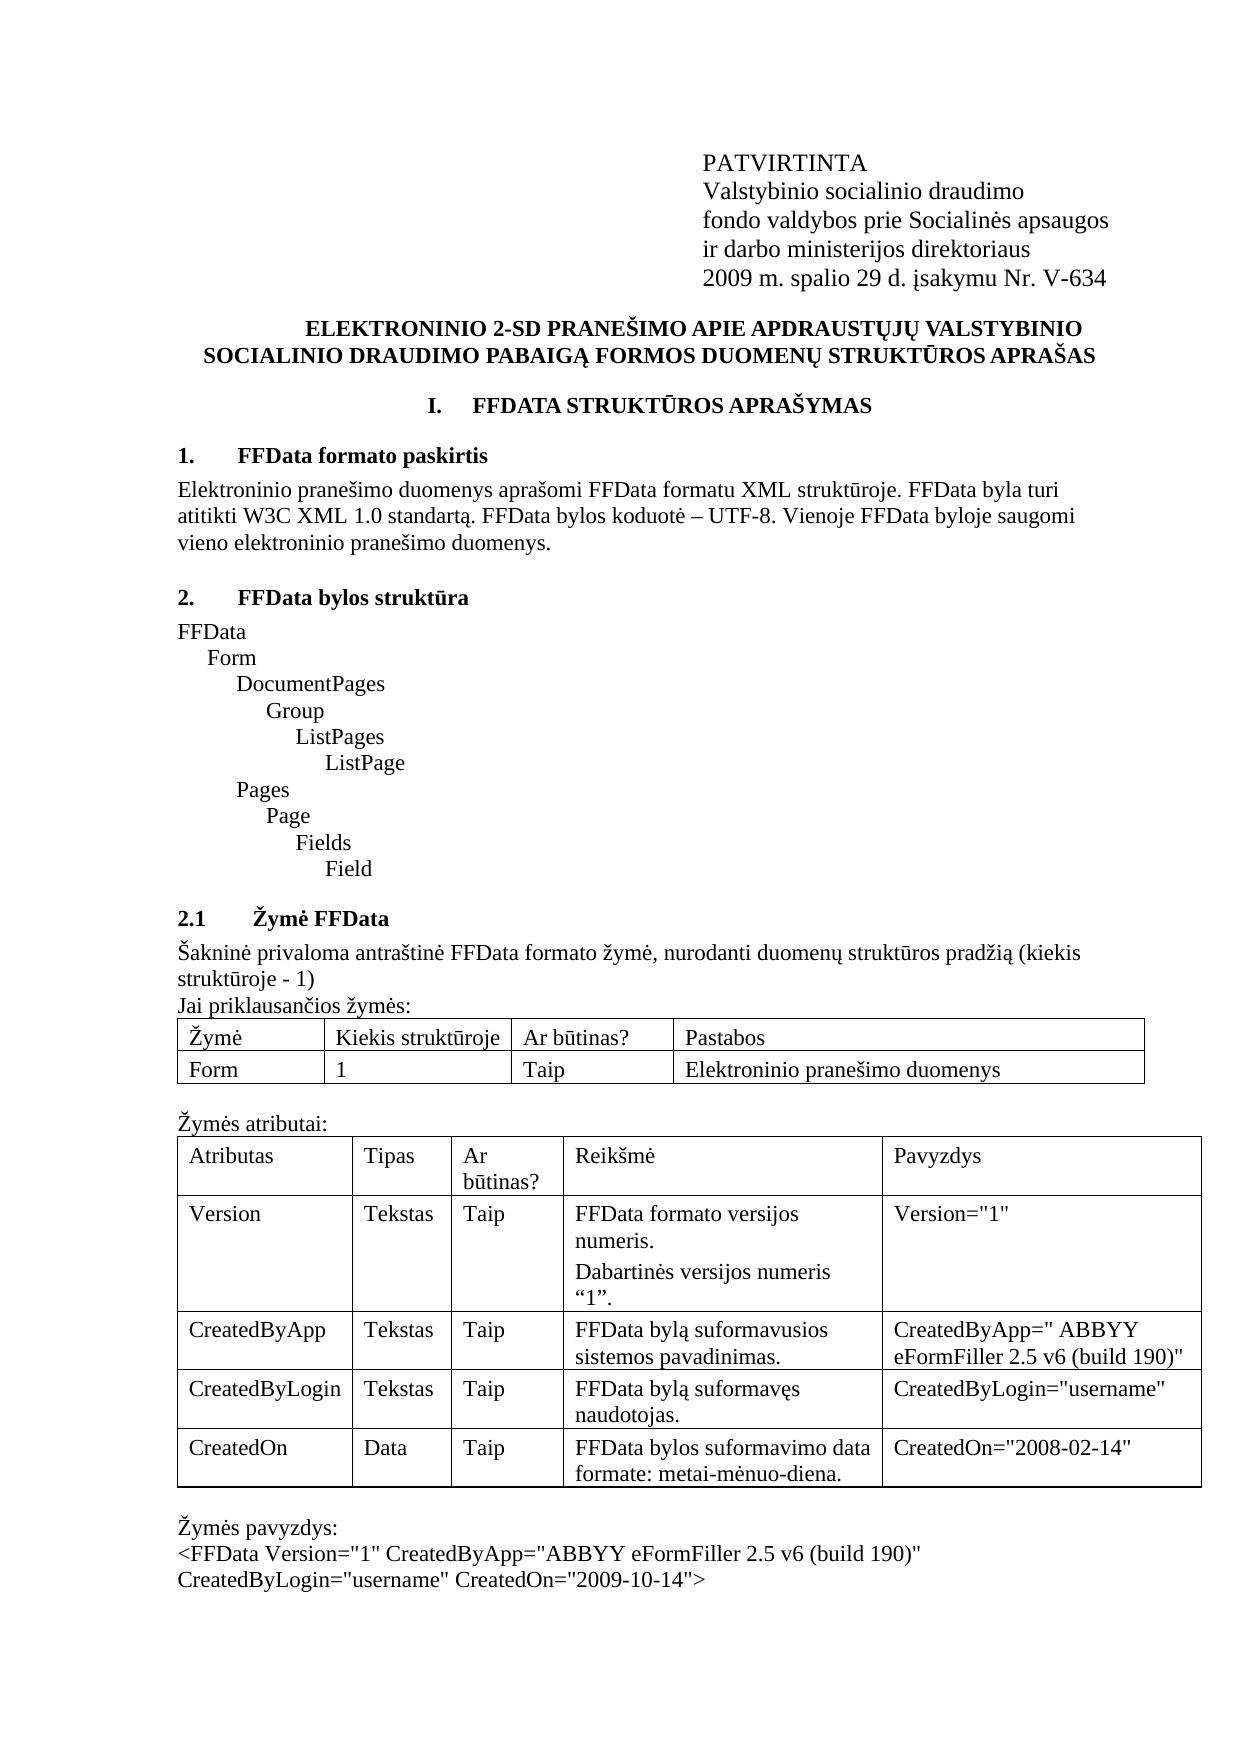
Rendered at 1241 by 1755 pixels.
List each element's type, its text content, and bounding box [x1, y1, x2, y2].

text Group [177, 697, 1122, 723]
text DocumentPages [177, 670, 1122, 697]
table_cell Version="1" [883, 1196, 1201, 1311]
text Elektroninio pranešimo duomenys aprašomi FFData formatu XML struktūroje. FFData byla turi atitikti W3C XML 1.0 standartą. FFData bylos koduotė – UTF-8. Vienoje FFData byloje saugomi vieno elektroninio pranešimo duomenys. [177, 476, 1122, 555]
text I. FFData struktūros aprašymas [177, 392, 1122, 418]
table_cell CreatedByLogin [178, 1370, 352, 1428]
text Žymės atributai: [177, 1110, 1122, 1136]
text Šakninė privaloma antraštinė FFData formato žymė, nurodanti duomenų struktūros pradžią (kiekis struktūroje - 1) [177, 939, 1122, 992]
text Jai priklausančios žymės: [177, 992, 1122, 1018]
text 2.1 Žymė FFData [177, 905, 1122, 932]
table_header Pavyzdys [883, 1137, 1201, 1195]
text ELEKTRONINIO 2-SD PRANEŠIMO apie apdraustųjų valstybinio socialinio draudimo pabaigą formos duomenų struktūros aprašas [177, 315, 1122, 368]
text 2009 m. spalio 29 d. įsakymu Nr. V-634 [702, 263, 1122, 291]
table_header Ar būtinas? [452, 1137, 563, 1195]
text Pages [177, 776, 1122, 802]
table_cell CreatedByLogin="username" [883, 1370, 1201, 1428]
table_header Ar būtinas? [512, 1019, 673, 1050]
table_cell FFData formato versijos numeris. Dabartinės versijos numeris “1”. [564, 1196, 882, 1311]
table_cell Data [353, 1429, 451, 1486]
table_cell Version [178, 1196, 352, 1311]
table_cell FFData bylą suformavusios sistemos pavadinimas. [564, 1312, 882, 1369]
table_cell 1 [325, 1051, 511, 1082]
text fondo valdybos prie Socialinės apsaugos ir darbo ministerijos direktoriaus [702, 205, 1122, 263]
table_cell Tekstas [353, 1312, 451, 1369]
text Valstybinio socialinio draudimo [702, 176, 1122, 205]
text Page [177, 802, 1122, 828]
table_cell Tekstas [353, 1370, 451, 1428]
table_cell Tekstas [353, 1196, 451, 1311]
text Form [177, 644, 1122, 670]
text Fields [177, 828, 1122, 855]
text ListPage [177, 749, 1122, 776]
text 2. FFData bylos struktūra [177, 584, 1122, 610]
table_cell Taip [512, 1051, 673, 1082]
table_header Kiekis struktūroje [325, 1019, 511, 1050]
table_cell Taip [452, 1429, 563, 1486]
table_cell FFData bylą suformavęs naudotojas. [564, 1370, 882, 1428]
table_cell Form [178, 1051, 324, 1082]
table_cell CreatedByApp=" ABBYY eFormFiller 2.5 v6 (build 190)" [883, 1312, 1201, 1369]
table_cell CreatedOn [178, 1429, 352, 1486]
table_cell Taip [452, 1370, 563, 1428]
table_header Tipas [353, 1137, 451, 1195]
table_header Pastabos [674, 1019, 1144, 1050]
table_cell Elektroninio pranešimo duomenys [674, 1051, 1144, 1082]
table_cell FFData bylos suformavimo data formate: metai-mėnuo-diena. [564, 1429, 882, 1486]
text PATVIRTINTA [702, 148, 1122, 176]
text FFData [177, 618, 1122, 644]
text ListPages [177, 723, 1122, 749]
text 1. FFData formato paskirtis [177, 443, 1122, 469]
table_cell Taip [452, 1312, 563, 1369]
table_header Žymė [178, 1019, 324, 1050]
text <FFData Version="1" CreatedByApp="ABBYY eFormFiller 2.5 v6 (build 190)" CreatedByLogin="username" CreatedOn="2009-10-14"> [177, 1540, 1122, 1593]
text Žymės pavyzdys: [177, 1514, 1122, 1540]
table_cell CreatedOn="2008-02-14" [883, 1429, 1201, 1486]
table_header Reikšmė [564, 1137, 882, 1195]
table_cell CreatedByApp [178, 1312, 352, 1369]
table_cell Taip [452, 1196, 563, 1311]
text Field [177, 855, 1122, 881]
table_header Atributas [178, 1137, 352, 1195]
